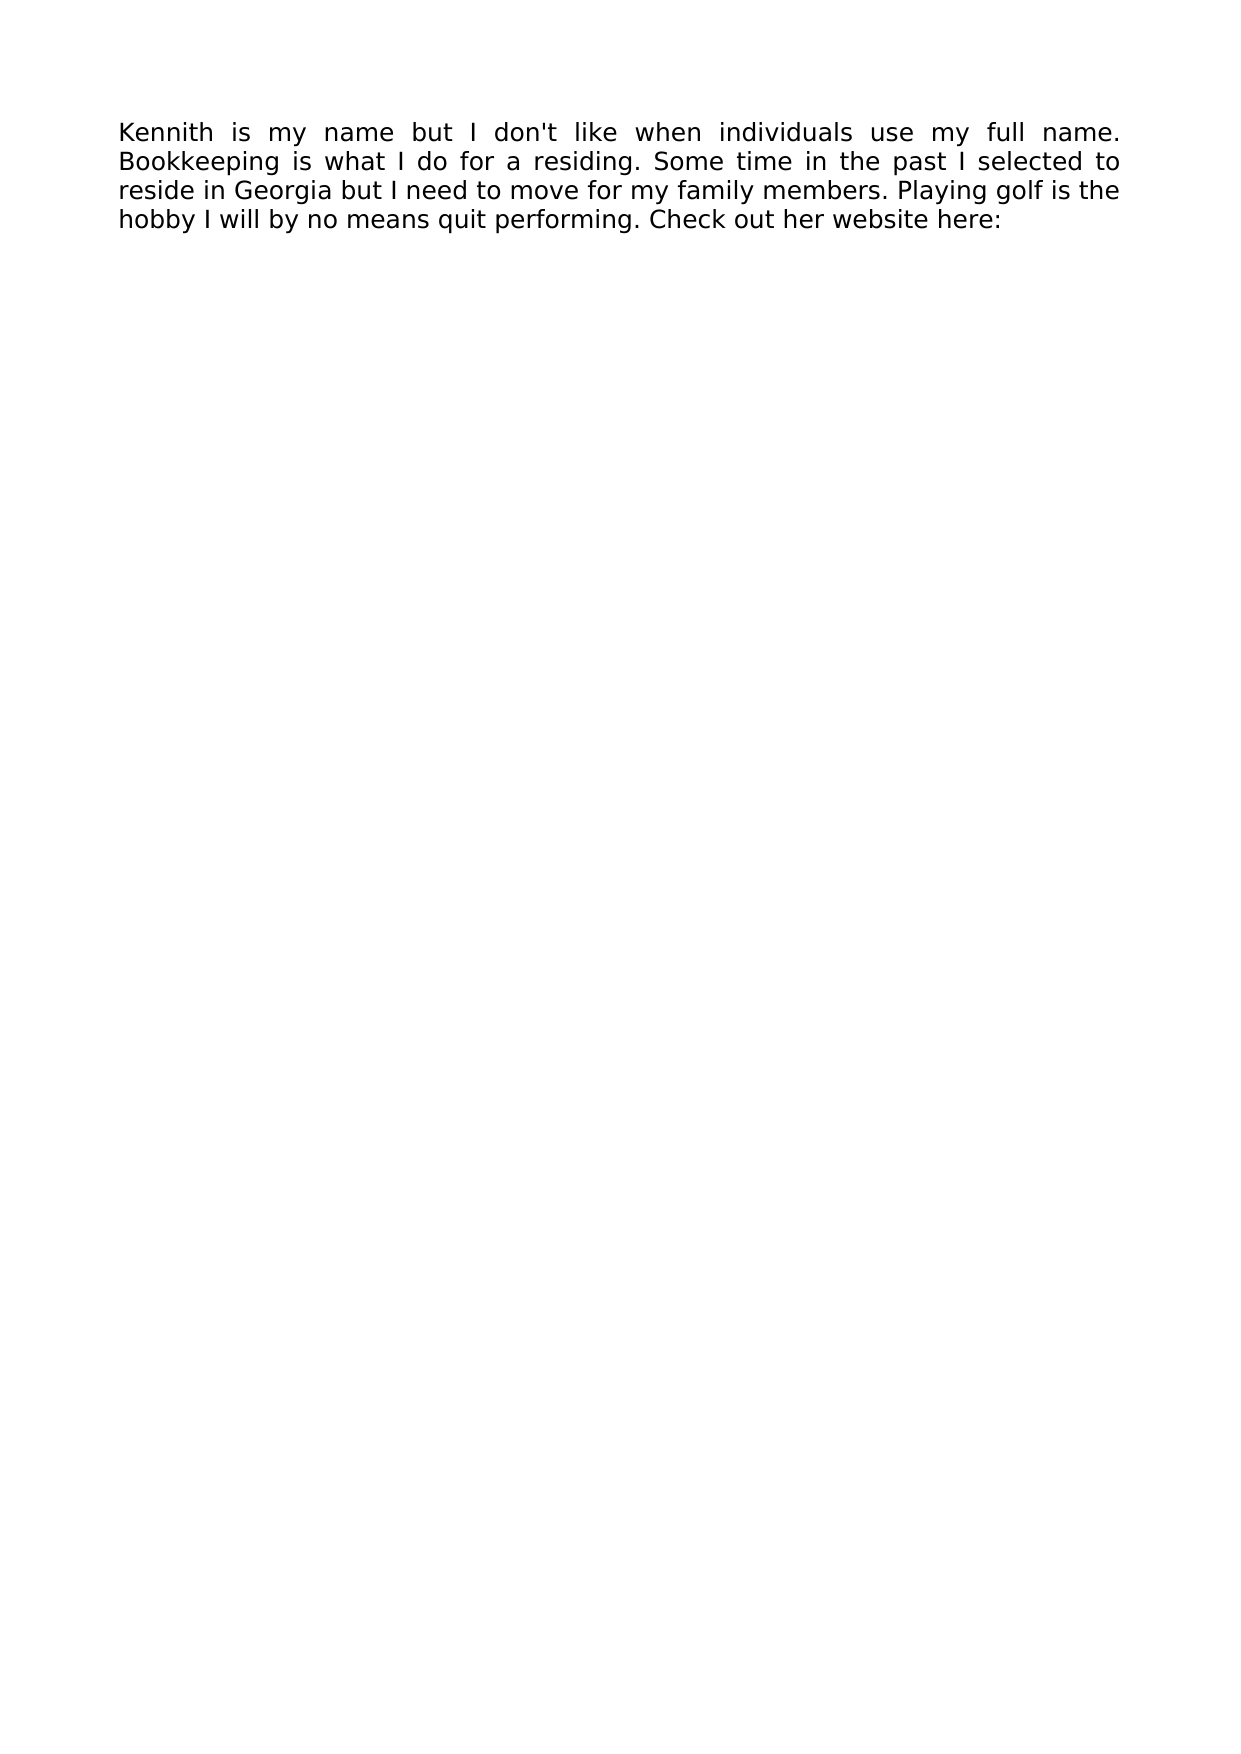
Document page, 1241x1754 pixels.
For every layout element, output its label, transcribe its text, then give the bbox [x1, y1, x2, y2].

text Kennith is my name but I don't like when individuals use my full name. Bookkeeping is what I do for a residing. Some time in the past I selected to reside in Georgia but I need to move for my family members. Playing golf is the hobby I will by no means quit performing. Check out her website here: [118, 118, 1122, 235]
